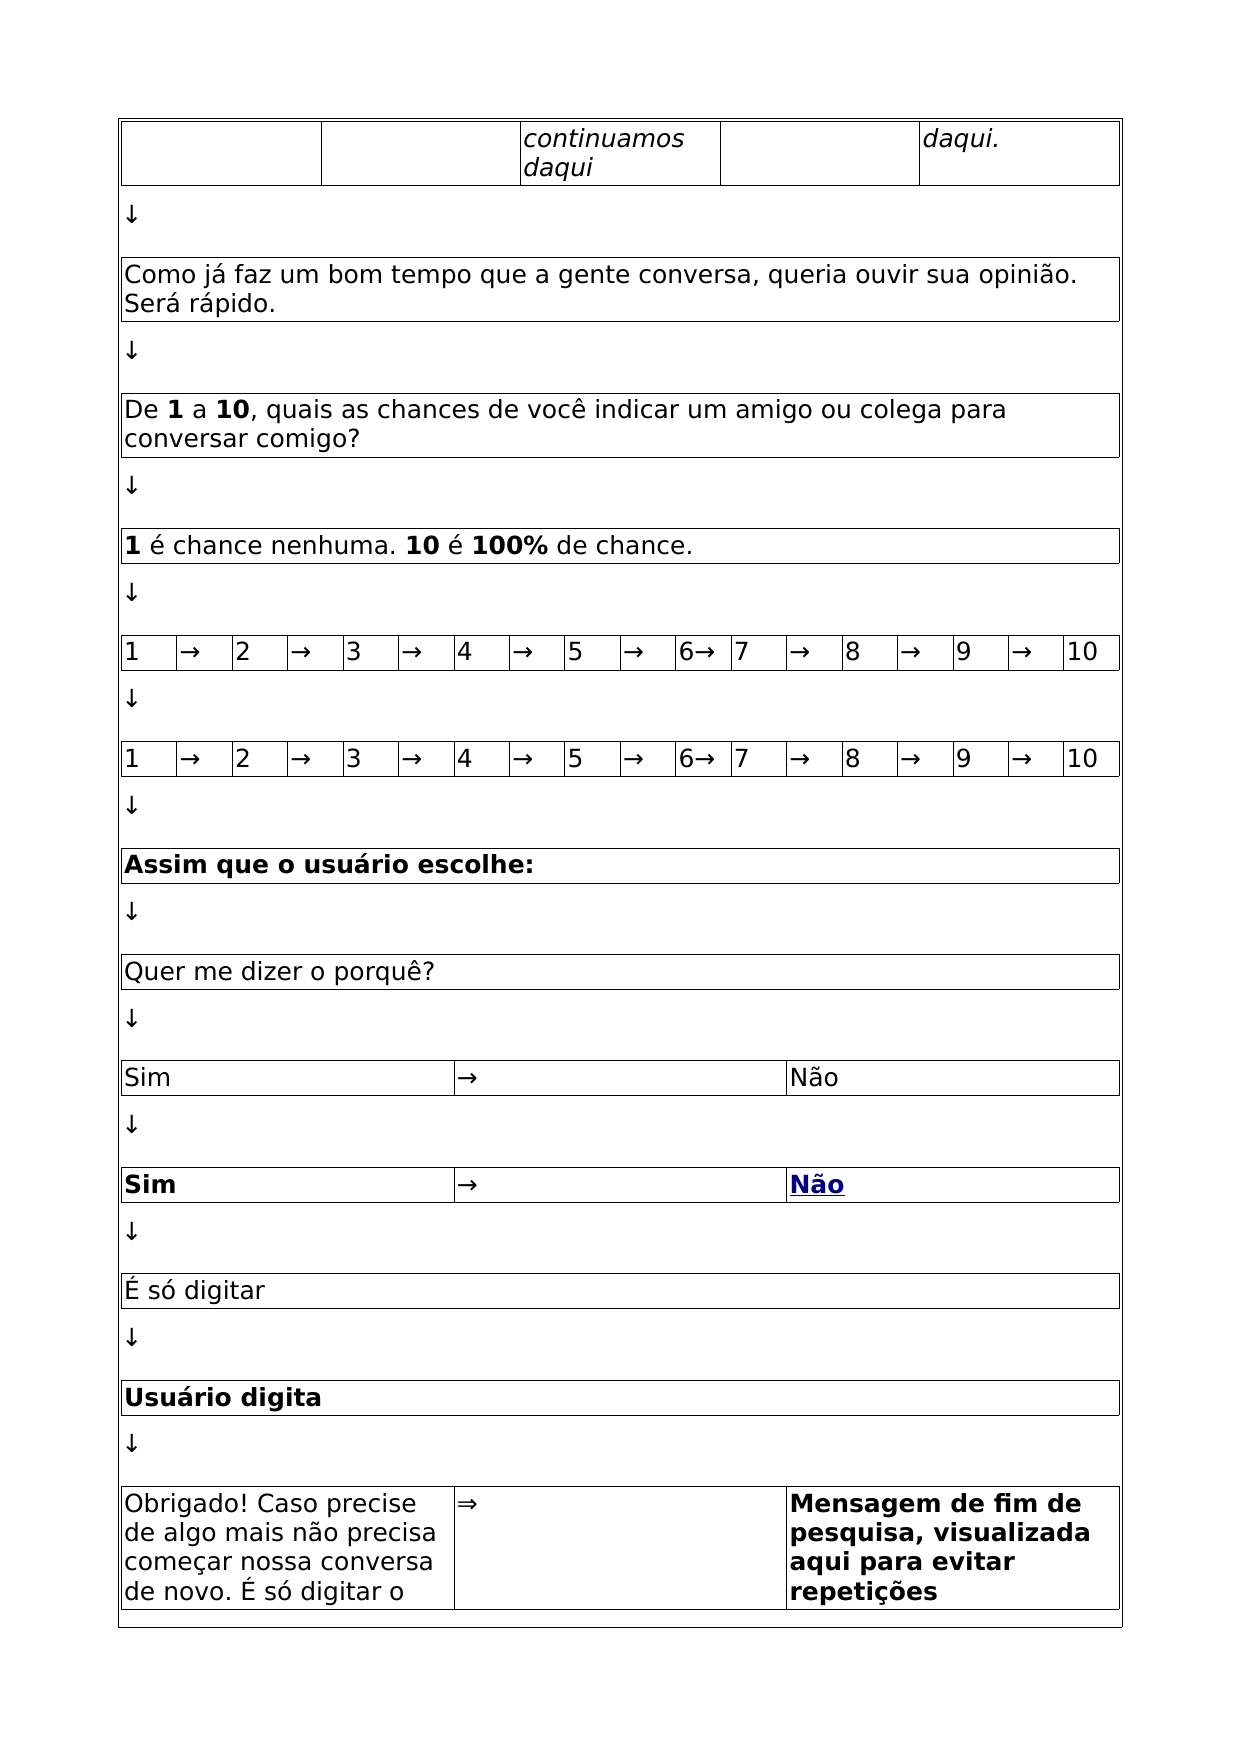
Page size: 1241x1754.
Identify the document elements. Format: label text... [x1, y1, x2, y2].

table_header → [1009, 636, 1063, 669]
table_header → [898, 742, 953, 776]
table_header Não [787, 1061, 1119, 1095]
table_header 9 [954, 742, 1008, 776]
table_header 5 [565, 742, 620, 776]
table_header De 1 a 10, quais as chances de você indicar um amigo ou colega para conversar comigo? [122, 394, 1119, 457]
table_header [322, 122, 520, 185]
table_header → [621, 636, 675, 669]
table_header [721, 122, 919, 185]
table_header → [399, 742, 454, 776]
table_header Quer me dizer o porquê? [122, 955, 1119, 989]
table_header 4 [455, 636, 509, 669]
table_header 3 [344, 636, 398, 669]
table_header 7 [732, 636, 786, 669]
table_header → [1009, 742, 1063, 776]
table_header 8 [843, 742, 897, 776]
table_header 5 [565, 636, 620, 669]
table_header 6→ [676, 742, 731, 776]
table_header 3 [344, 742, 398, 776]
table_header Assim que o usuário escolhe: [122, 849, 1119, 882]
table_header 2 [233, 742, 287, 776]
table_header daqui. [920, 122, 1119, 185]
table_header → [510, 742, 564, 776]
table_header Obrigado! Caso precise de algo mais não precisa começar nossa conversa de novo. É só digitar o [122, 1487, 454, 1609]
table_header Não [787, 1168, 1119, 1202]
table_header → [621, 742, 675, 776]
table_header → [288, 636, 343, 669]
table_header → [787, 636, 842, 669]
table_header → [288, 742, 343, 776]
table_header → [510, 636, 564, 669]
table_header Sim [122, 1061, 454, 1095]
table_header → [399, 636, 454, 669]
table_header 1 [122, 742, 176, 776]
table_header 9 [954, 636, 1008, 669]
table_header → [455, 1168, 786, 1202]
table_header → [787, 742, 842, 776]
table_header 10 [1064, 636, 1119, 669]
table_header 2 [233, 636, 287, 669]
table_header É só digitar [122, 1274, 1119, 1308]
table_header ⇒ [455, 1487, 786, 1609]
table_header → [898, 636, 953, 669]
table_header 4 [455, 742, 509, 776]
table_header 8 [843, 636, 897, 669]
table_header 10 [1064, 742, 1119, 776]
table_header Como já faz um bom tempo que a gente conversa, queria ouvir sua opinião. Será rápido. [122, 258, 1119, 321]
table_header [122, 122, 321, 185]
table_header → [455, 1061, 786, 1095]
table_header → [177, 636, 232, 669]
table_header → [177, 742, 232, 776]
table_header Usuário digita [122, 1381, 1119, 1415]
table_header 1 é chance nenhuma. 10 é 100% de chance. [122, 529, 1119, 563]
table_header 7 [732, 742, 786, 776]
table_header Sim [122, 1168, 454, 1202]
table_header continuamos daqui [521, 122, 720, 185]
table_header ↓ ↓ ↓ ↓ ↓ ↓ ↓ ↓ ↓ ↓ ↓ ↓ [119, 119, 1122, 1627]
table_header Mensagem de fim de pesquisa, visualizada aqui para evitar repetições [787, 1487, 1119, 1609]
table_header 6→ [676, 636, 731, 669]
table_header 1 [122, 636, 176, 669]
